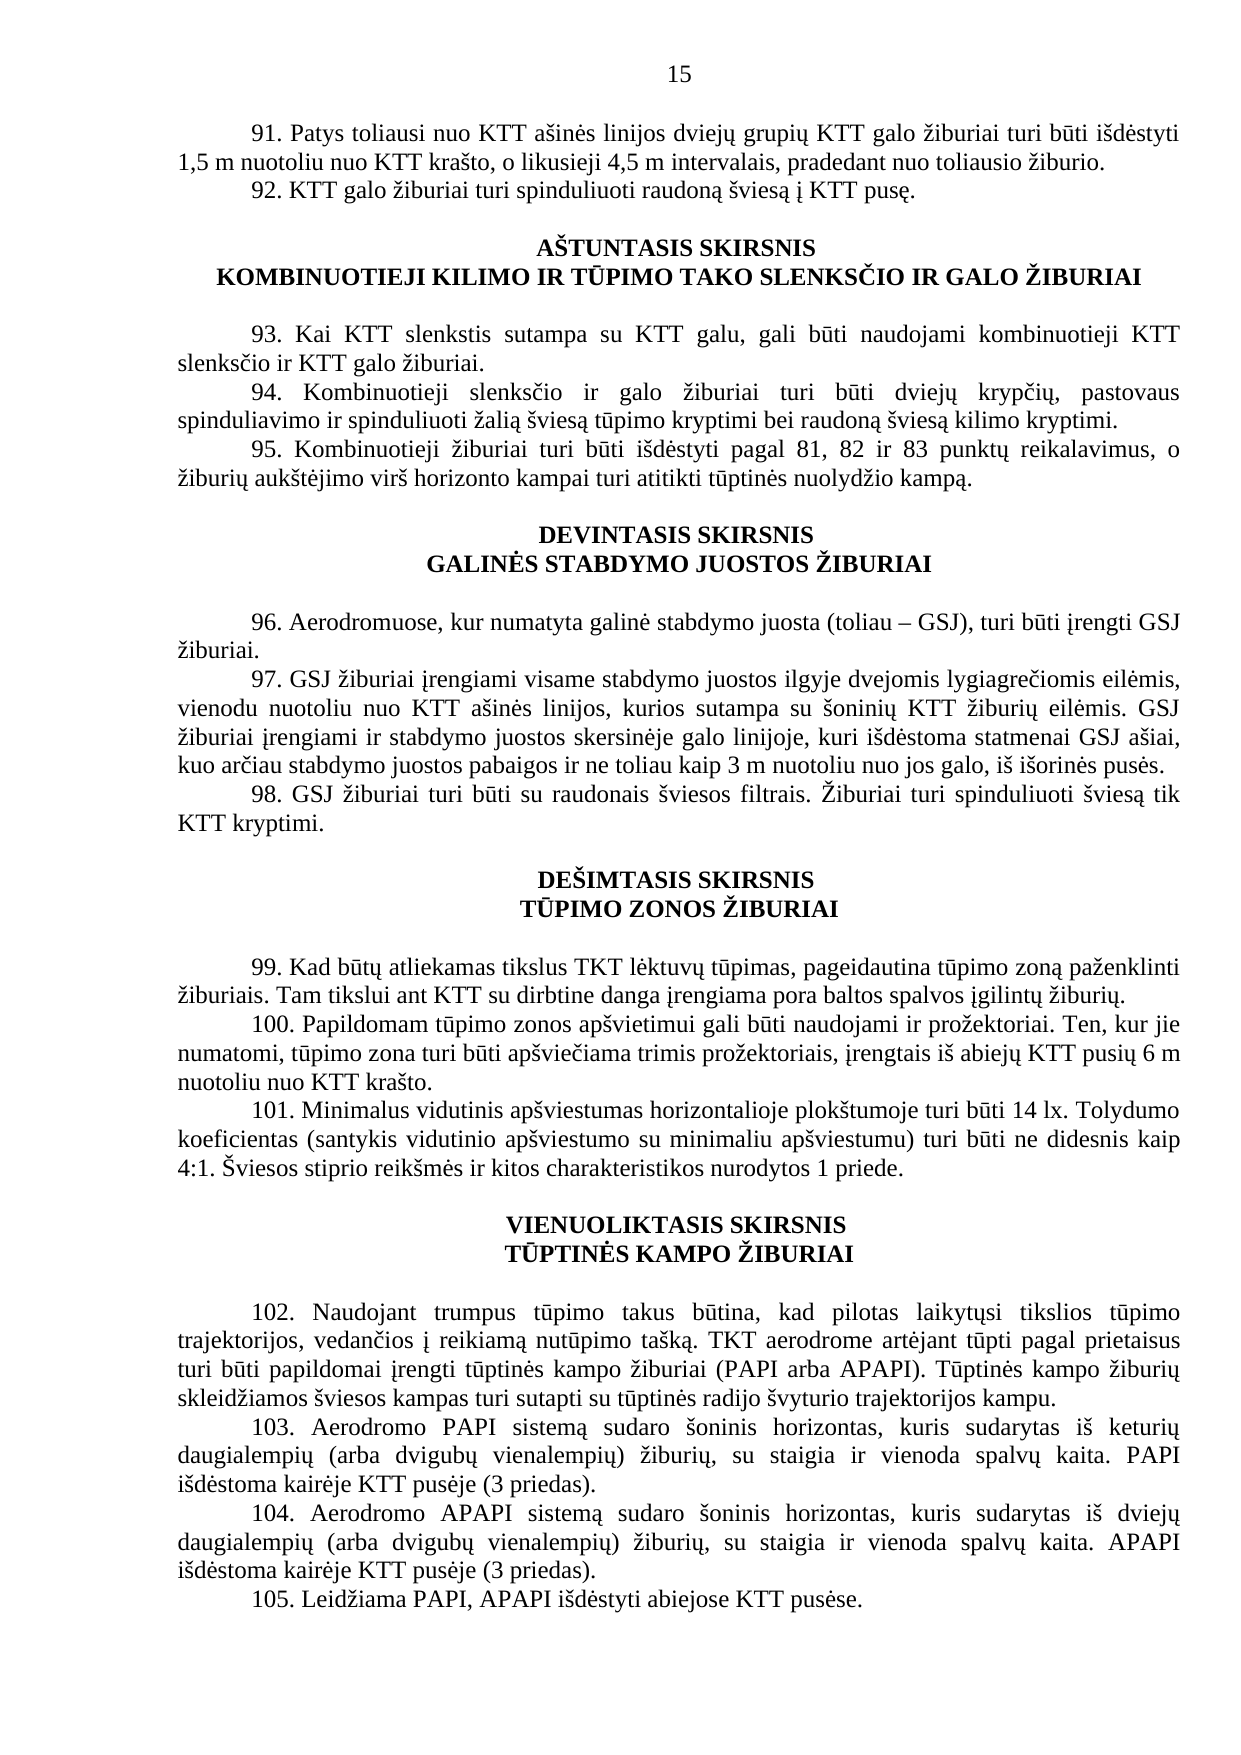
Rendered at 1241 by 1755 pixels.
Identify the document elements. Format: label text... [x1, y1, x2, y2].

text VIENUOLIKTASIS SKIRSNIS [177, 1211, 1181, 1239]
text 104. Aerodromo APAPI sistemą sudaro šoninis horizontas, kuris sudarytas iš dviejų daugialempių (arba dvigubų vienalempių) žiburių, su staigia ir vienoda spalvų kaita. APAPI išdėstoma kairėje KTT pusėje (3 priedas). [177, 1498, 1181, 1584]
text 95. Kombinuotieji žiburiai turi būti išdėstyti pagal 81, 82 ir 83 punktų reikalavimus, o žiburių aukštėjimo virš horizonto kampai turi atitikti tūptinės nuolydžio kampą. [177, 434, 1181, 492]
text 92. KTT galo žiburiai turi spinduliuoti raudoną šviesą į KTT pusę. [177, 176, 1181, 204]
text 99. Kad būtų atliekamas tikslus TKT lėktuvų tūpimas, pageidautina tūpimo zoną paženklinti žiburiais. Tam tikslui ant KTT su dirbtine danga įrengiama pora baltos spalvos įgilintų žiburių. [177, 952, 1181, 1009]
text 105. Leidžiama PAPI, APAPI išdėstyti abiejose KTT pusėse. [177, 1584, 1181, 1613]
text DEŠIMTASIS SKIRSNIS [177, 866, 1181, 894]
text 91. Patys toliausi nuo KTT ašinės linijos dviejų grupių KTT galo žiburiai turi būti išdėstyti 1,5 m nuotoliu nuo KTT krašto, o likusieji 4,5 m intervalais, pradedant nuo toliausio žiburio. [177, 118, 1181, 176]
text TŪPIMO ZONOS ŽIBURIAI [177, 894, 1181, 923]
text DEVINTASIS SKIRSNIS [177, 521, 1181, 549]
text KOMBINUOTIEJI KILIMO IR TŪPIMO TAKO SLENKSČIO IR GALO ŽIBURIAI [177, 262, 1181, 291]
text 94. Kombinuotieji slenksčio ir galo žiburiai turi būti dviejų krypčių, pastovaus spinduliavimo ir spinduliuoti žalią šviesą tūpimo kryptimi bei raudoną šviesą kilimo kryptimi. [177, 377, 1181, 434]
text AŠTUNTASIS SKIRSNIS [177, 233, 1181, 262]
text 100. Papildomam tūpimo zonos apšvietimui gali būti naudojami ir prožektoriai. Ten, kur jie numatomi, tūpimo zona turi būti apšviečiama trimis prožektoriais, įrengtais iš abiejų KTT pusių 6 m nuotoliu nuo KTT krašto. [177, 1009, 1181, 1096]
text GALINĖS STABDYMO JUOSTOS ŽIBURIAI [177, 549, 1181, 578]
text 96. Aerodromuose, kur numatyta galinė stabdymo juosta (toliau – GSJ), turi būti įrengti GSJ žiburiai. [177, 607, 1181, 664]
text 102. Naudojant trumpus tūpimo takus būtina, kad pilotas laikytųsi tikslios tūpimo trajektorijos, vedančios į reikiamą nutūpimo tašką. TKT aerodrome artėjant tūpti pagal prietaisus turi būti papildomai įrengti tūptinės kampo žiburiai (PAPI arba APAPI). Tūptinės kampo žiburių skleidžiamos šviesos kampas turi sutapti su tūptinės radijo švyturio trajektorijos kampu. [177, 1297, 1181, 1412]
text 97. GSJ žiburiai įrengiami visame stabdymo juostos ilgyje dvejomis lygiagrečiomis eilėmis, vienodu nuotoliu nuo KTT ašinės linijos, kurios sutampa su šoninių KTT žiburių eilėmis. GSJ žiburiai įrengiami ir stabdymo juostos skersinėje galo linijoje, kuri išdėstoma statmenai GSJ ašiai, kuo arčiau stabdymo juostos pabaigos ir ne toliau kaip 3 m nuotoliu nuo jos galo, iš išorinės pusės. [177, 664, 1181, 779]
text 103. Aerodromo PAPI sistemą sudaro šoninis horizontas, kuris sudarytas iš keturių daugialempių (arba dvigubų vienalempių) žiburių, su staigia ir vienoda spalvų kaita. PAPI išdėstoma kairėje KTT pusėje (3 priedas). [177, 1412, 1181, 1498]
text 101. Minimalus vidutinis apšviestumas horizontalioje plokštumoje turi būti 14 lx. Tolydumo koeficientas (santykis vidutinio apšviestumo su minimaliu apšviestumu) turi būti ne didesnis kaip 4:1. Šviesos stiprio reikšmės ir kitos charakteristikos nurodytos 1 priede. [177, 1096, 1181, 1182]
text TŪPTINĖS KAMPO ŽIBURIAI [177, 1239, 1181, 1268]
text 93. Kai KTT slenkstis sutampa su KTT galu, gali būti naudojami kombinuotieji KTT slenksčio ir KTT galo žiburiai. [177, 319, 1181, 377]
text 98. GSJ žiburiai turi būti su raudonais šviesos filtrais. Žiburiai turi spinduliuoti šviesą tik KTT kryptimi. [177, 779, 1181, 837]
